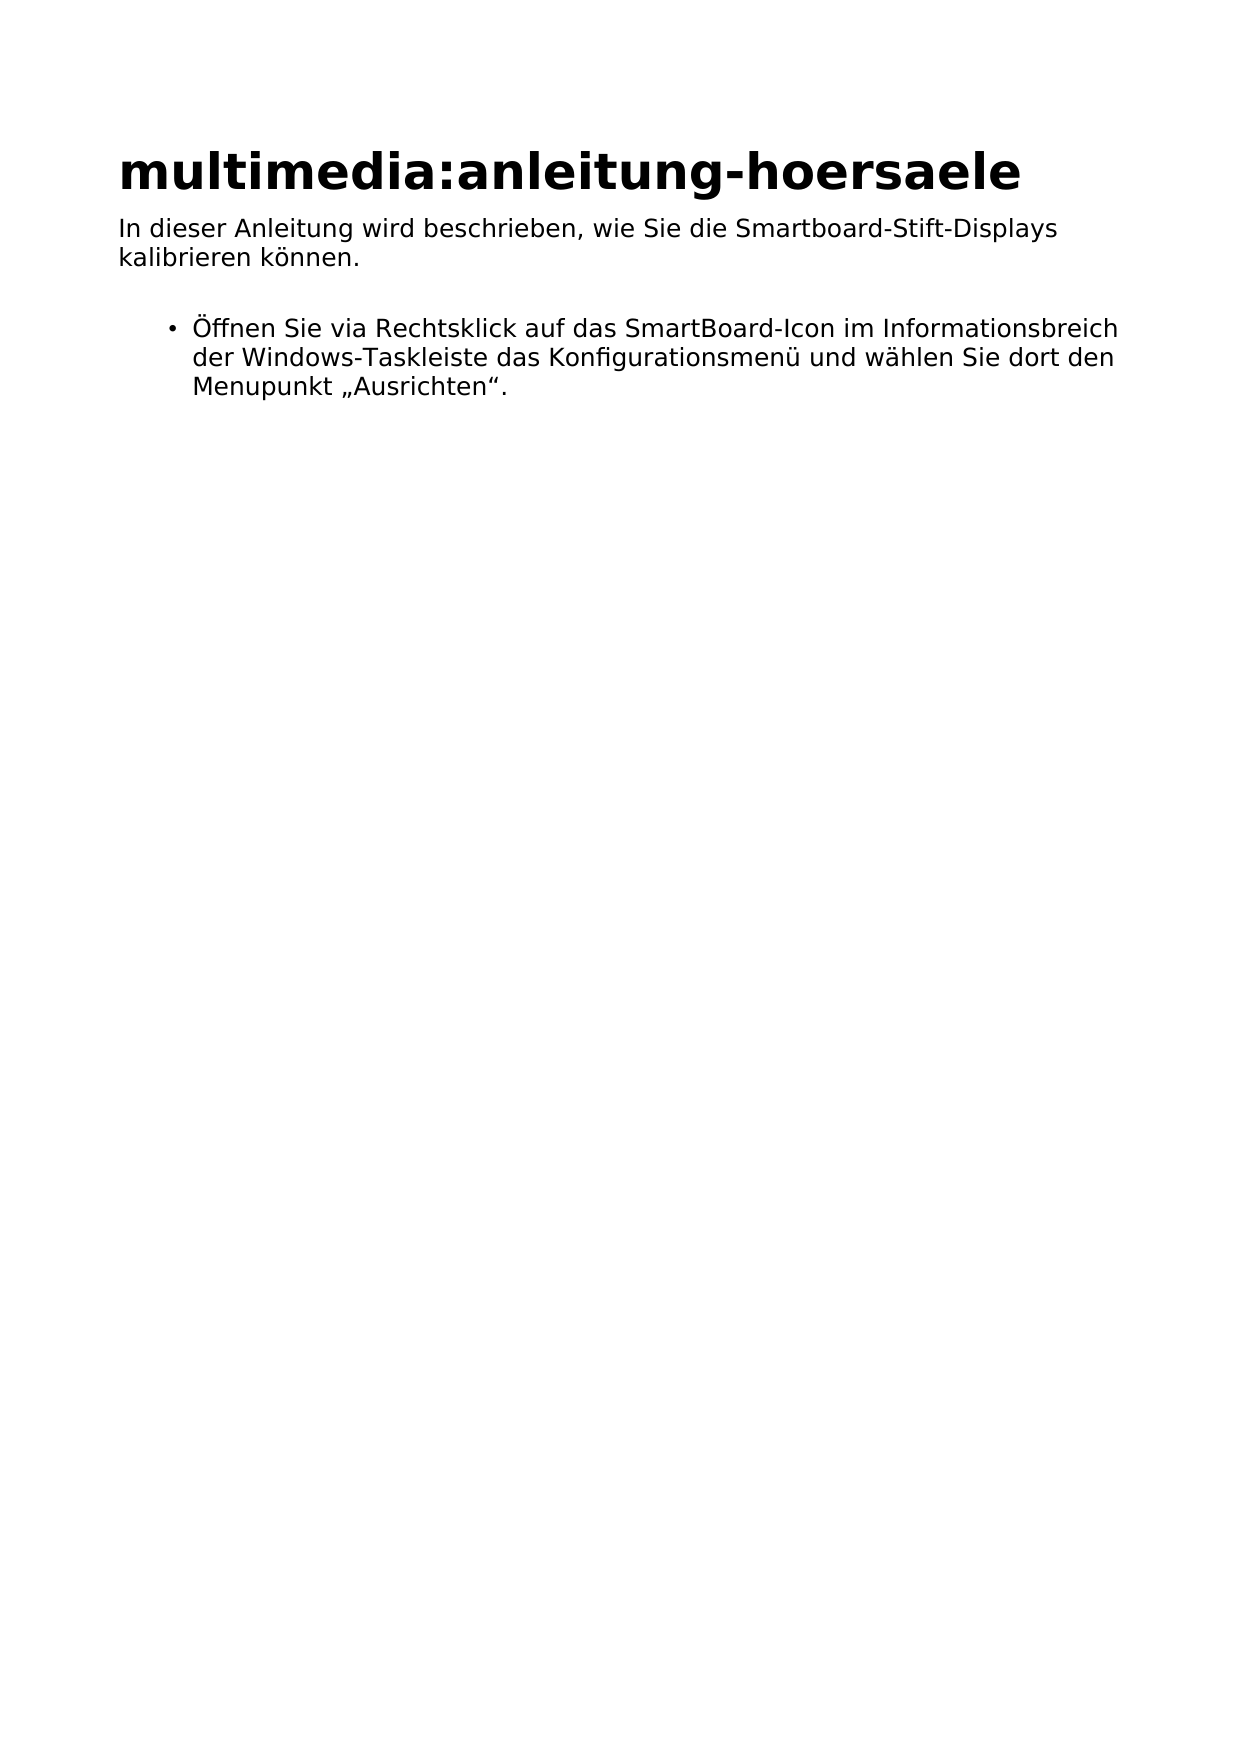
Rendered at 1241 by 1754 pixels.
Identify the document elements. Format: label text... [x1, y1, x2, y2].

text In dieser Anleitung wird beschrieben, wie Sie die Smartboard-Stift-Displays kalibrieren können. [118, 214, 1122, 272]
subtitle multimedia:anleitung-hoersaele [118, 143, 1122, 201]
list Öffnen Sie via Rechtsklick auf das SmartBoard-Icon im Informationsbreich der Windows-Taskleiste das Konfigurationsmenü und wählen Sie dort den Menupunkt „Ausrichten“. [177, 314, 1122, 402]
